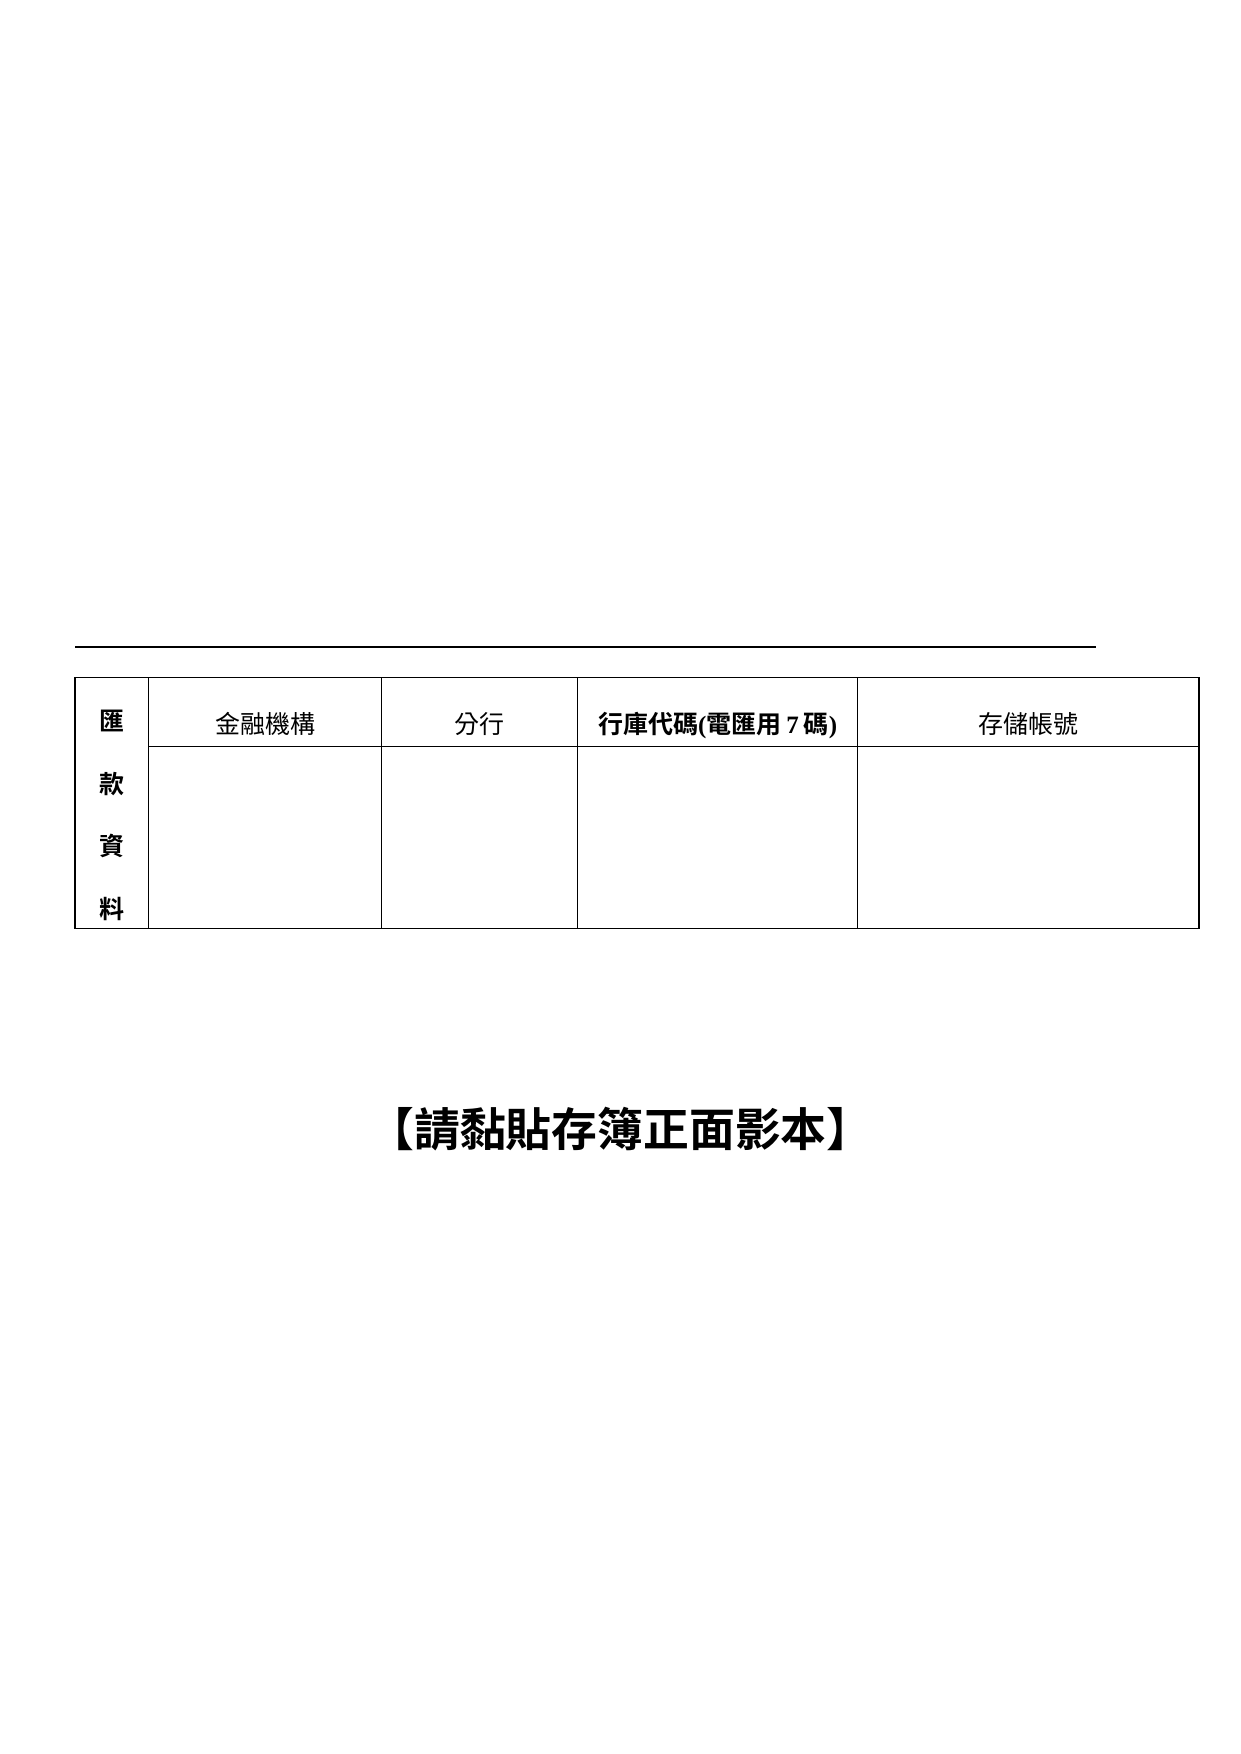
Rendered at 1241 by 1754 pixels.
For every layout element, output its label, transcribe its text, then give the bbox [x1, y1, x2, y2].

table_header 匯 款 資 料 [76, 678, 148, 928]
table_cell [382, 747, 577, 928]
text 【請黏貼存簿正面影本】 [75, 1054, 1165, 1179]
table_cell [578, 747, 857, 928]
table_header 分行 [382, 678, 577, 746]
table_header 存儲帳號 [858, 678, 1198, 746]
table_header 行庫代碼(電匯用7碼) [578, 678, 857, 746]
table_cell [858, 747, 1198, 928]
table_cell [149, 747, 381, 928]
table_header 金融機構 [149, 678, 381, 746]
